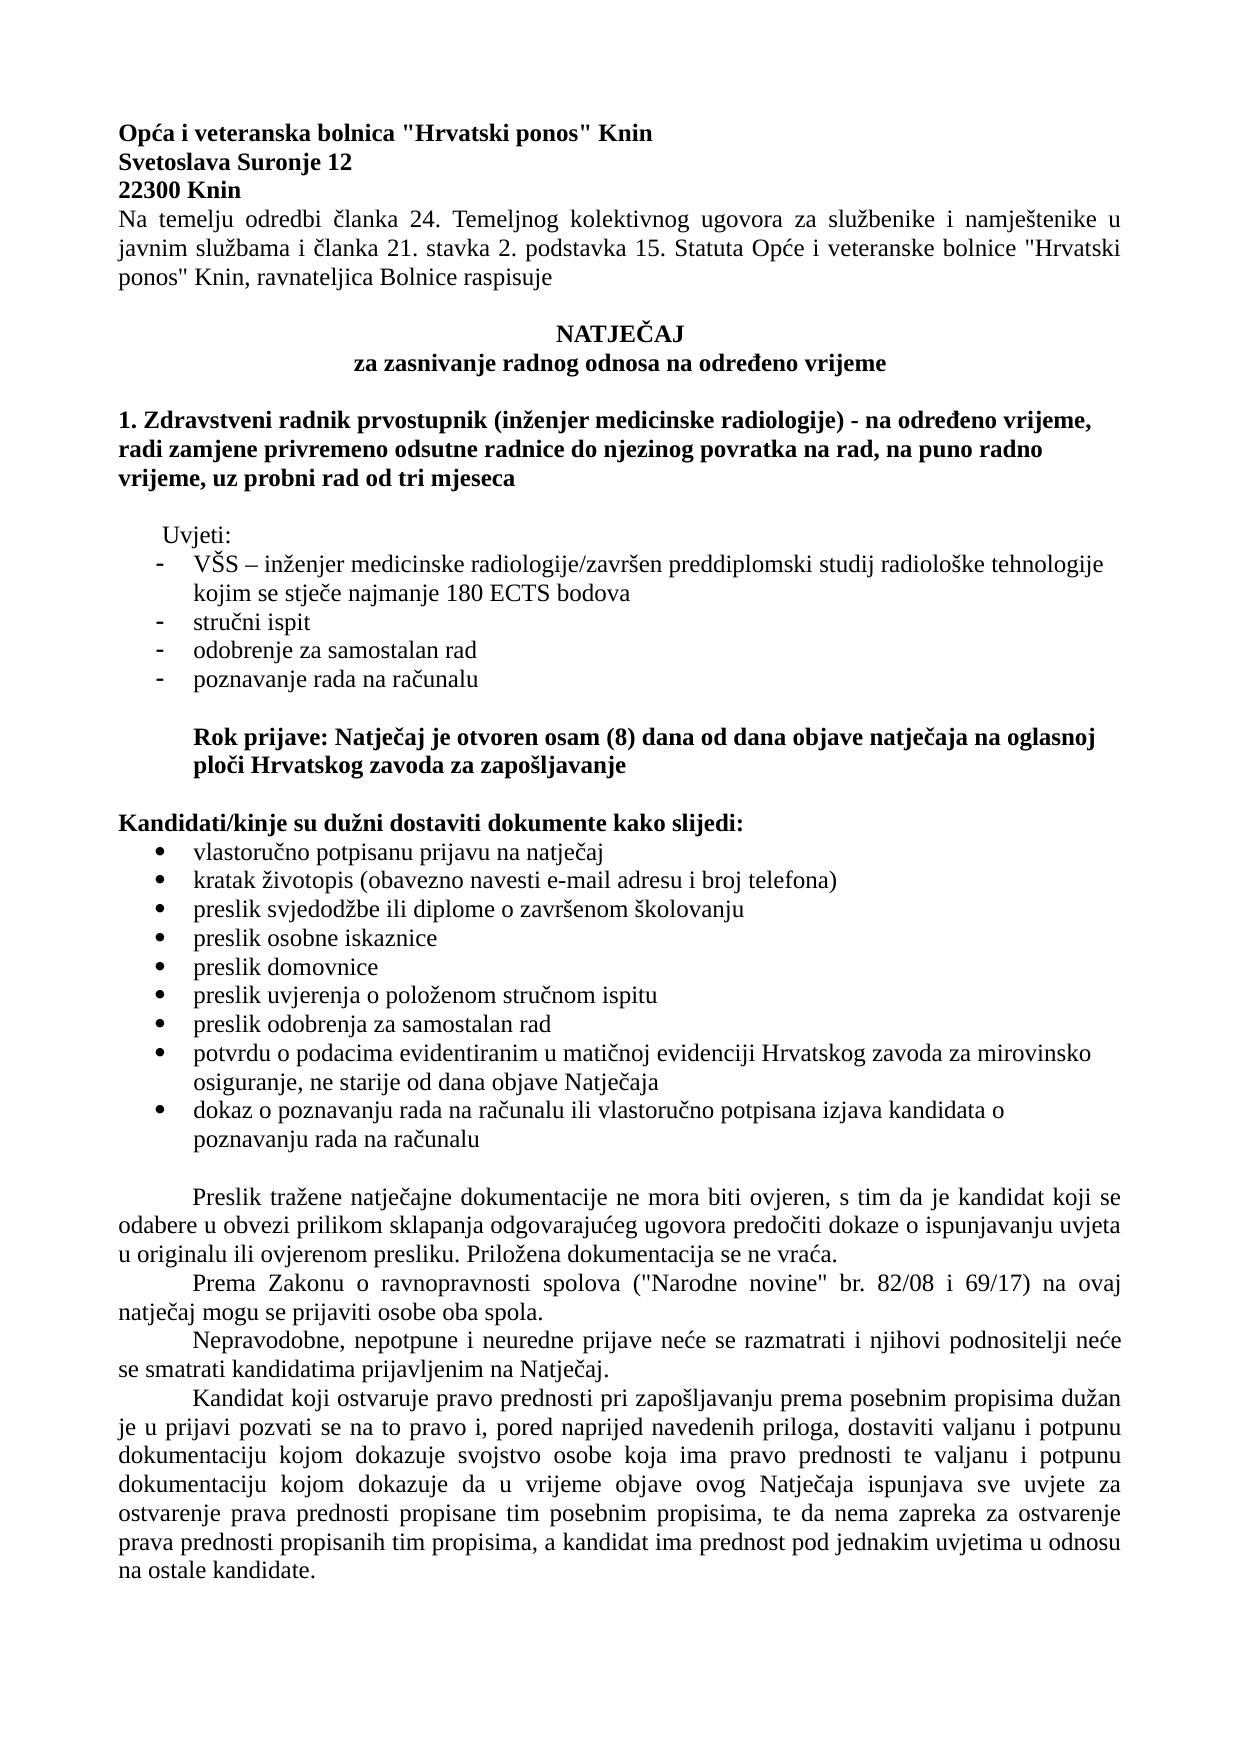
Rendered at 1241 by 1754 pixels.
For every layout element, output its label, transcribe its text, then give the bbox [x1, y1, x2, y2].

list stručni ispit [156, 607, 1122, 636]
list VŠS – inženjer medicinske radiologije/završen preddiplomski studij radiološke tehnologije kojim se stječe najmanje 180 ECTS bodova [156, 549, 1122, 607]
list preslik svjedodžbe ili diplome o završenom školovanju [156, 894, 1122, 923]
text Prema Zakonu o ravnopravnosti spolova ("Narodne novine" br. 82/08 i 69/17) na ovaj natječaj mogu se prijaviti osobe oba spola. [118, 1268, 1122, 1326]
text Svetoslava Suronje 12 [118, 147, 1122, 176]
list preslik odobrenja za samostalan rad [156, 1009, 1122, 1038]
text NATJEČAJ [118, 319, 1122, 348]
list vlastoručno potpisanu prijavu na natječaj [156, 837, 1122, 866]
list potvrdu o podacima evidentiranim u matičnoj evidenciji Hrvatskog zavoda za mirovinsko osiguranje, ne starije od dana objave Natječaja [156, 1038, 1122, 1096]
text Opća i veteranska bolnica "Hrvatski ponos" Knin [118, 118, 1122, 147]
list preslik domovnice [156, 952, 1122, 981]
text Na temelju odredbi članka 24. Temeljnog kolektivnog ugovora za službenike i namještenike u javnim službama i članka 21. stavka 2. podstavka 15. Statuta Opće i veteranske bolnice "Hrvatski ponos" Knin, ravnateljica Bolnice raspisuje [118, 204, 1122, 291]
text Uvjeti: [118, 521, 1122, 549]
text 22300 Knin [118, 176, 1122, 204]
list preslik osobne iskaznice [156, 923, 1122, 952]
list poznavanje rada na računalu [156, 664, 1122, 693]
text Rok prijave: Natječaj je otvoren osam (8) dana od dana objave natječaja na oglasnoj ploči Hrvatskog zavoda za zapošljavanje [193, 722, 1122, 779]
text Kandidat koji ostvaruje pravo prednosti pri zapošljavanju prema posebnim propisima dužan je u prijavi pozvati se na to pravo i, pored naprijed navedenih priloga, dostaviti valjanu i potpunu dokumentaciju kojom dokazuje svojstvo osobe koja ima pravo prednosti te valjanu i potpunu dokumentaciju kojom dokazuje da u vrijeme objave ovog Natječaja ispunjava sve uvjete za ostvarenje prava prednosti propisane tim posebnim propisima, te da nema zapreka za ostvarenje prava prednosti propisanih tim propisima, a kandidat ima prednost pod jednakim uvjetima u odnosu na ostale kandidate. [118, 1383, 1122, 1584]
text Preslik tražene natječajne dokumentacije ne mora biti ovjeren, s tim da je kandidat koji se odabere u obvezi prilikom sklapanja odgovarajućeg ugovora predočiti dokaze o ispunjavanju uvjeta u originalu ili ovjerenom presliku. Priložena dokumentacija se ne vraća. [118, 1182, 1122, 1268]
list preslik uvjerenja o položenom stručnom ispitu [156, 981, 1122, 1009]
list kratak životopis (obavezno navesti e-mail adresu i broj telefona) [156, 866, 1122, 894]
list dokaz o poznavanju rada na računalu ili vlastoručno potpisana izjava kandidata o poznavanju rada na računalu [156, 1096, 1122, 1153]
text za zasnivanje radnog odnosa na određeno vrijeme [118, 348, 1122, 377]
text Nepravodobne, nepotpune i neuredne prijave neće se razmatrati i njihovi podnositelji neće se smatrati kandidatima prijavljenim na Natječaj. [118, 1326, 1122, 1383]
list odobrenje za samostalan rad [156, 636, 1122, 664]
text Kandidati/kinje su dužni dostaviti dokumente kako slijedi: [118, 808, 1122, 837]
text 1. Zdravstveni radnik prvostupnik (inženjer medicinske radiologije) - na određeno vrijeme, radi zamjene privremeno odsutne radnice do njezinog povratka na rad, na puno radno vrijeme, uz probni rad od tri mjeseca [118, 406, 1122, 492]
